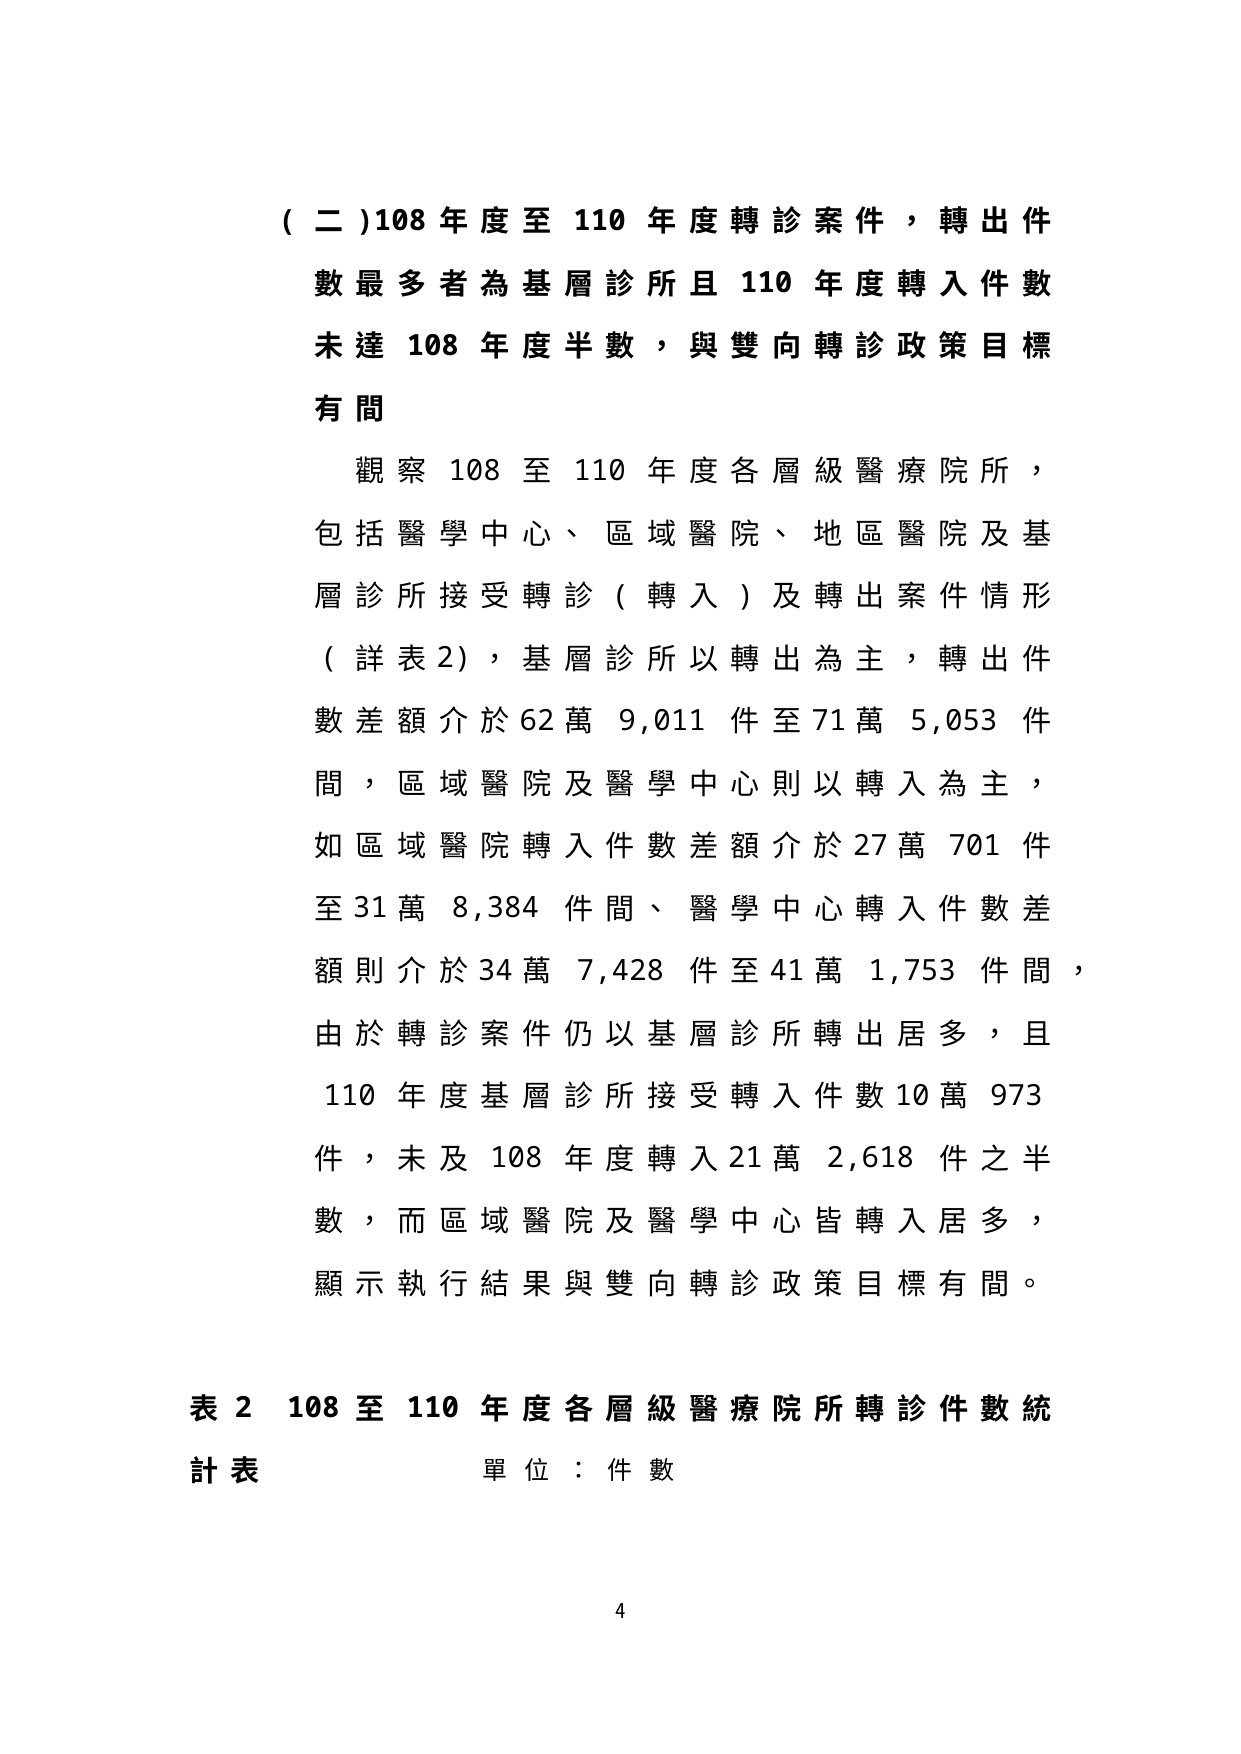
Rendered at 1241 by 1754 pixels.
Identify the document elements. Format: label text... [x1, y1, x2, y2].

text 觀察108至110年度各層級醫療院所，包括醫學中心、區域醫院、地區醫院及基層診所接受轉診(轉入)及轉出案件情形(詳表2)，基層診所以轉出為主，轉出件數差額介於62萬9,011件至71萬5,053件間，區域醫院及醫學中心則以轉入為主，如區域醫院轉入件數差額介於27萬701件至31萬8,384件間、醫學中心轉入件數差額則介於34萬7,428件至41萬1,753件間，由於轉診案件仍以基層診所轉出居多，且110年度基層診所接受轉入件數10萬973件，未及108年度轉入21萬2,618件之半數，而區域醫院及醫學中心皆轉入居多，顯示執行結果與雙向轉診政策目標有間。 [271, 427, 1058, 1302]
text 表2 108至110年度各層級醫療院所轉診件數統計表 單位：件數 [183, 1365, 1058, 1490]
text (二)108年度至110年度轉診案件，轉出件數最多者為基層診所且110年度轉入件數未達108年度半數，與雙向轉診政策目標有間 [242, 177, 1058, 427]
